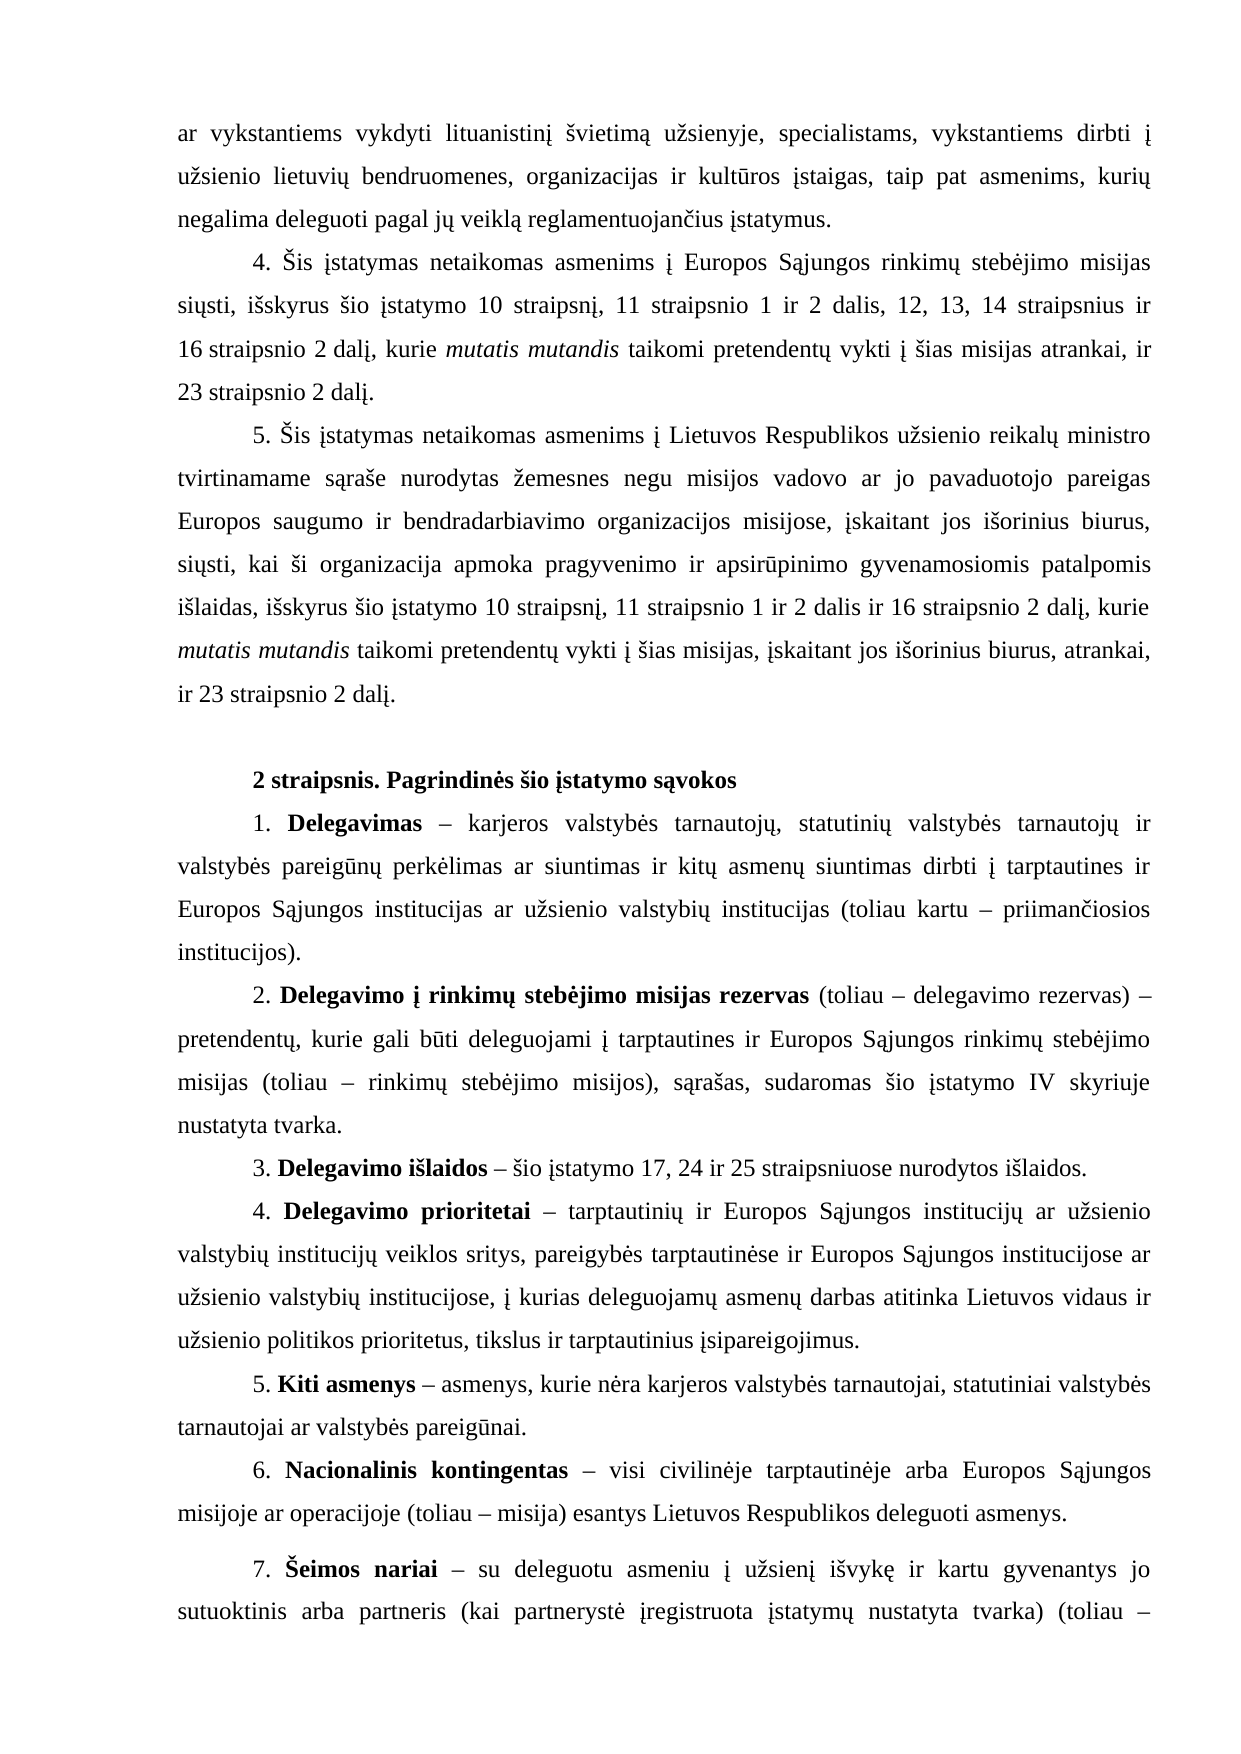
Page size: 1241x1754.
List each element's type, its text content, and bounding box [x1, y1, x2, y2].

text 2. Delegavimo į rinkimų stebėjimo misijas rezervas (toliau – delegavimo rezervas) – pretendentų, kurie gali būti deleguojami į tarptautines ir Europos Sąjungos rinkimų stebėjimo misijas (toliau – rinkimų stebėjimo misijos), sąrašas, sudaromas šio įstatymo IV skyriuje nustatyta tvarka. [177, 981, 1152, 1139]
text 3. Delegavimo išlaidos – šio įstatymo 17, 24 ir 25 straipsniuose nurodytos išlaidos. [177, 1153, 1152, 1182]
text 7. Šeimos nariai – su deleguotu asmeniu į užsienį išvykę ir kartu gyvenantys jo sutuoktinis arba partneris (kai partnerystė įregistruota įstatymų nustatyta tvarka) (toliau – [177, 1541, 1152, 1624]
text 1. Delegavimas – karjeros valstybės tarnautojų, statutinių valstybės tarnautojų ir valstybės pareigūnų perkėlimas ar siuntimas ir kitų asmenų siuntimas dirbti į tarptautines ir Europos Sąjungos institucijas ar užsienio valstybių institucijas (toliau kartu – priimančiosios institucijos). [177, 808, 1152, 966]
text 4. Šis įstatymas netaikomas asmenims į Europos Sąjungos rinkimų stebėjimo misijas siųsti, išskyrus šio įstatymo 10 straipsnį, 11 straipsnio 1 ir 2 dalis, 12, 13, 14 straipsnius ir 16 straipsnio 2 dalį, kurie mutatis mutandis taikomi pretendentų vykti į šias misijas atrankai, ir 23 straipsnio 2 dalį. [177, 247, 1152, 406]
text 5. Kiti asmenys – asmenys, kurie nėra karjeros valstybės tarnautojai, statutiniai valstybės tarnautojai ar valstybės pareigūnai. [177, 1369, 1152, 1441]
text 5. Šis įstatymas netaikomas asmenims į Lietuvos Respublikos užsienio reikalų ministro tvirtinamame sąraše nurodytas žemesnes negu misijos vadovo ar jo pavaduotojo pareigas Europos saugumo ir bendradarbiavimo organizacijos misijose, įskaitant jos išorinius biurus, siųsti, kai ši organizacija apmoka pragyvenimo ir apsirūpinimo gyvenamosiomis patalpomis išlaidas, išskyrus šio įstatymo 10 straipsnį, 11 straipsnio 1 ir 2 dalis ir 16 straipsnio 2 dalį, kurie mutatis mutandis taikomi pretendentų vykti į šias misijas, įskaitant jos išorinius biurus, atrankai, ir 23 straipsnio 2 dalį. [177, 420, 1152, 707]
text 2 straipsnis. Pagrindinės šio įstatymo sąvokos [177, 765, 1152, 794]
text ar vykstantiems vykdyti lituanistinį švietimą užsienyje, specialistams, vykstantiems dirbti į užsienio lietuvių bendruomenes, organizacijas ir kultūros įstaigas, taip pat asmenims, kurių negalima deleguoti pagal jų veiklą reglamentuojančius įstatymus. [177, 118, 1152, 233]
text 4. Delegavimo prioritetai – tarptautinių ir Europos Sąjungos institucijų ar užsienio valstybių institucijų veiklos sritys, pareigybės tarptautinėse ir Europos Sąjungos institucijose ar užsienio valstybių institucijose, į kurias deleguojamų asmenų darbas atitinka Lietuvos vidaus ir užsienio politikos prioritetus, tikslus ir tarptautinius įsipareigojimus. [177, 1196, 1152, 1354]
text 6. Nacionalinis kontingentas – visi civilinėje tarptautinėje arba Europos Sąjungos misijoje ar operacijoje (toliau – misija) esantys Lietuvos Respublikos deleguoti asmenys. [177, 1455, 1152, 1527]
